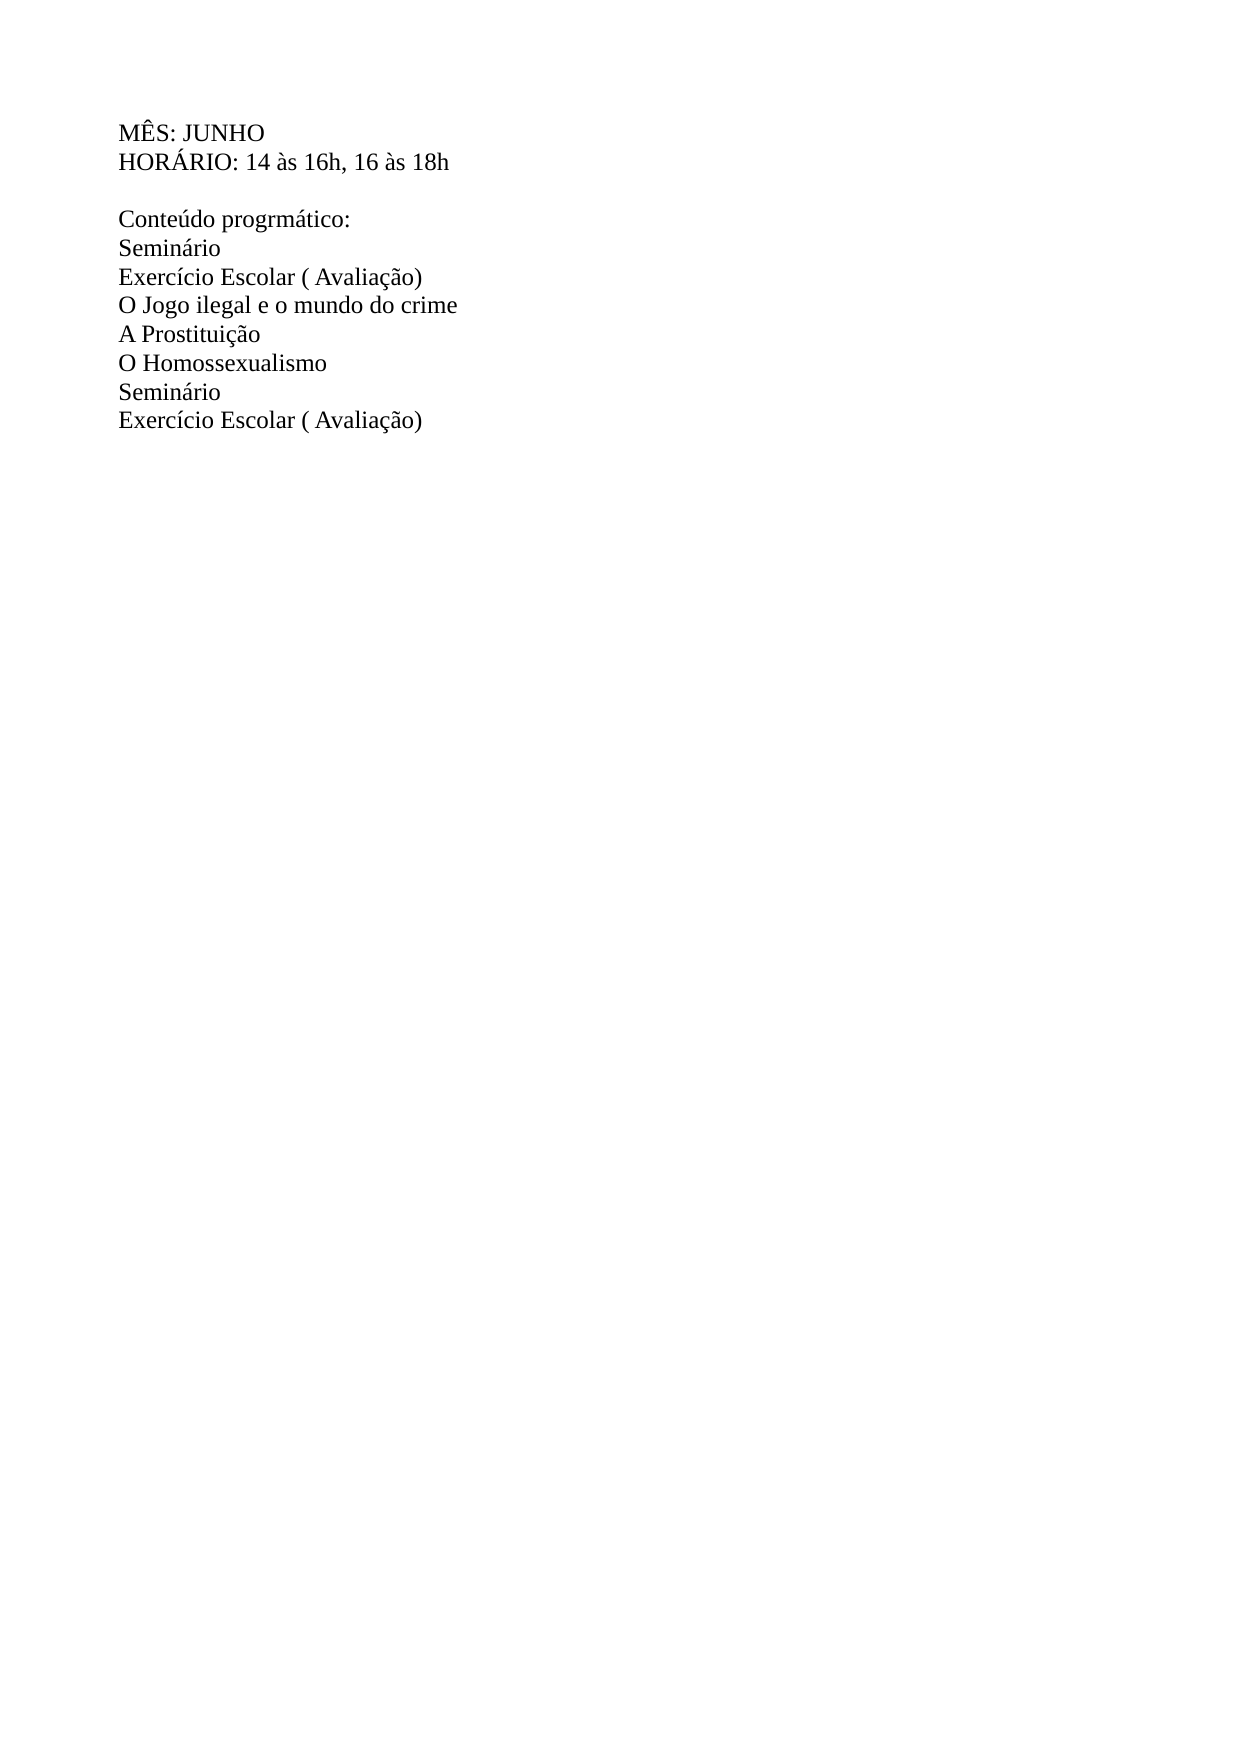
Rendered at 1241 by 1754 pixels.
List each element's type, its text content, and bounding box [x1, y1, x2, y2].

text Conteúdo progrmático: [118, 204, 1122, 233]
text O Jogo ilegal e o mundo do crime [118, 291, 1122, 319]
text A Prostituição [118, 319, 1122, 348]
text Seminário [118, 233, 1122, 262]
text O Homossexualismo [118, 348, 1122, 377]
text Seminário [118, 377, 1122, 406]
text Exercício Escolar ( Avaliação) [118, 262, 1122, 291]
text Exercício Escolar ( Avaliação) [118, 406, 1122, 434]
text HORÁRIO: 14 às 16h, 16 às 18h [118, 147, 1122, 176]
text MÊS: JUNHO [118, 118, 1122, 147]
